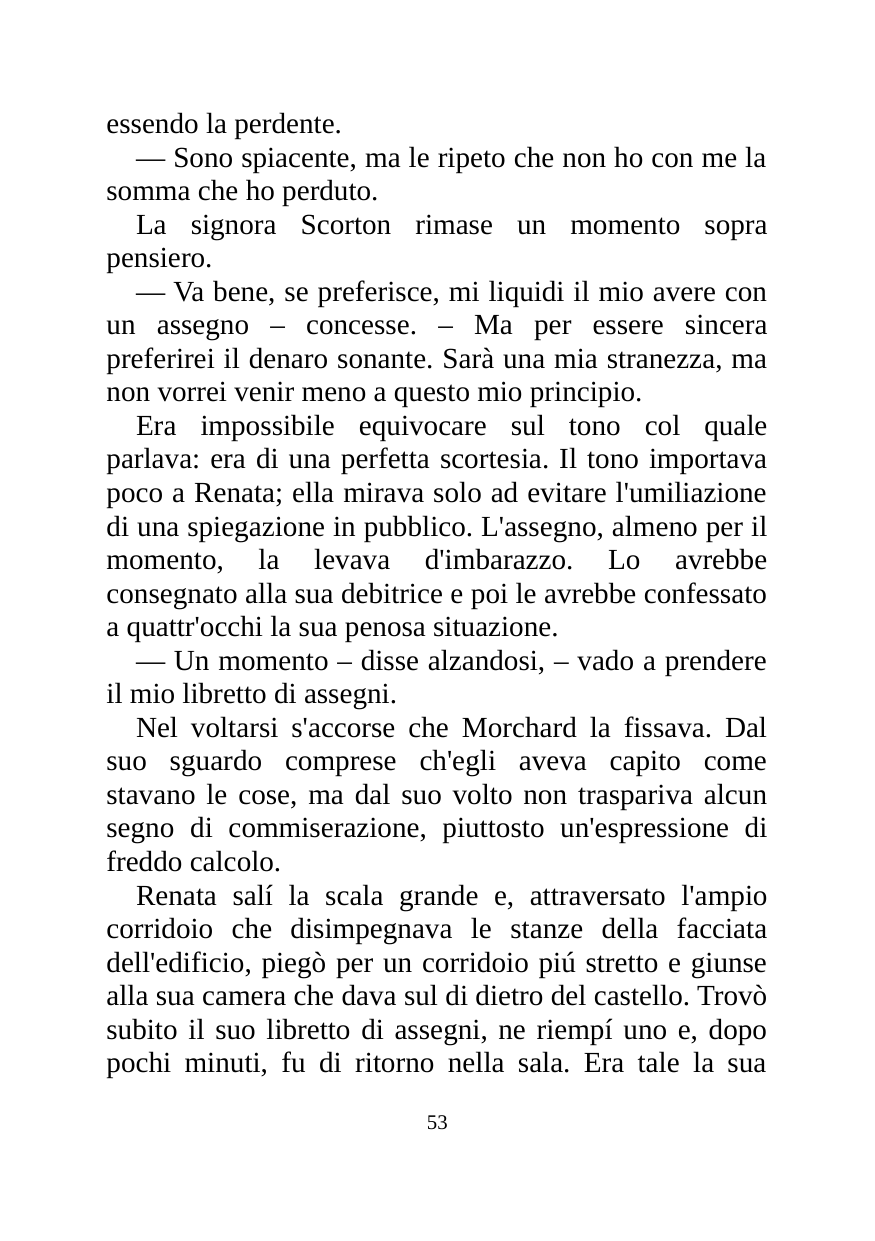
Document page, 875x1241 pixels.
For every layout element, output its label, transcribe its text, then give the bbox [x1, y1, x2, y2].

text — Va bene, se preferisce, mi liquidi il mio avere con un assegno – concesse. – Ma per essere sincera preferirei il denaro sonante. Sarà una mia stranezza, ma non vorrei venir meno a questo mio principio. [106, 274, 768, 408]
text essendo la perdente. [106, 106, 768, 140]
text — Sono spiacente, ma le ripeto che non ho con me la somma che ho perduto. [106, 140, 768, 207]
text Nel voltarsi s'accorse che Morchard la fissava. Dal suo sguardo comprese ch'egli aveva capito come stavano le cose, ma dal suo volto non traspariva alcun segno di commiserazione, piuttosto un'espressione di freddo calcolo. [106, 710, 768, 878]
text La signora Scorton rimase un momento sopra pensiero. [106, 207, 768, 274]
text Renata salí la scala grande e, attraversato l'ampio corridoio che disimpegnava le stanze della facciata dell'edificio, piegò per un corridoio piú stretto e giunse alla sua camera che dava sul di dietro del castello. Trovò subito il suo libretto di assegni, ne riempí uno e, dopo pochi minuti, fu di ritorno nella sala. Era tale la sua [106, 878, 768, 1079]
text Era impossibile equivocare sul tono col quale parlava: era di una perfetta scortesia. Il tono importava poco a Renata; ella mirava solo ad evitare l'umiliazione di una spiegazione in pubblico. L'assegno, almeno per il momento, la levava d'imbarazzo. Lo avrebbe consegnato alla sua debitrice e poi le avrebbe confessato a quattr'occhi la sua penosa situazione. [106, 408, 768, 643]
text — Un momento – disse alzandosi, – vado a prendere il mio libretto di assegni. [106, 643, 768, 710]
